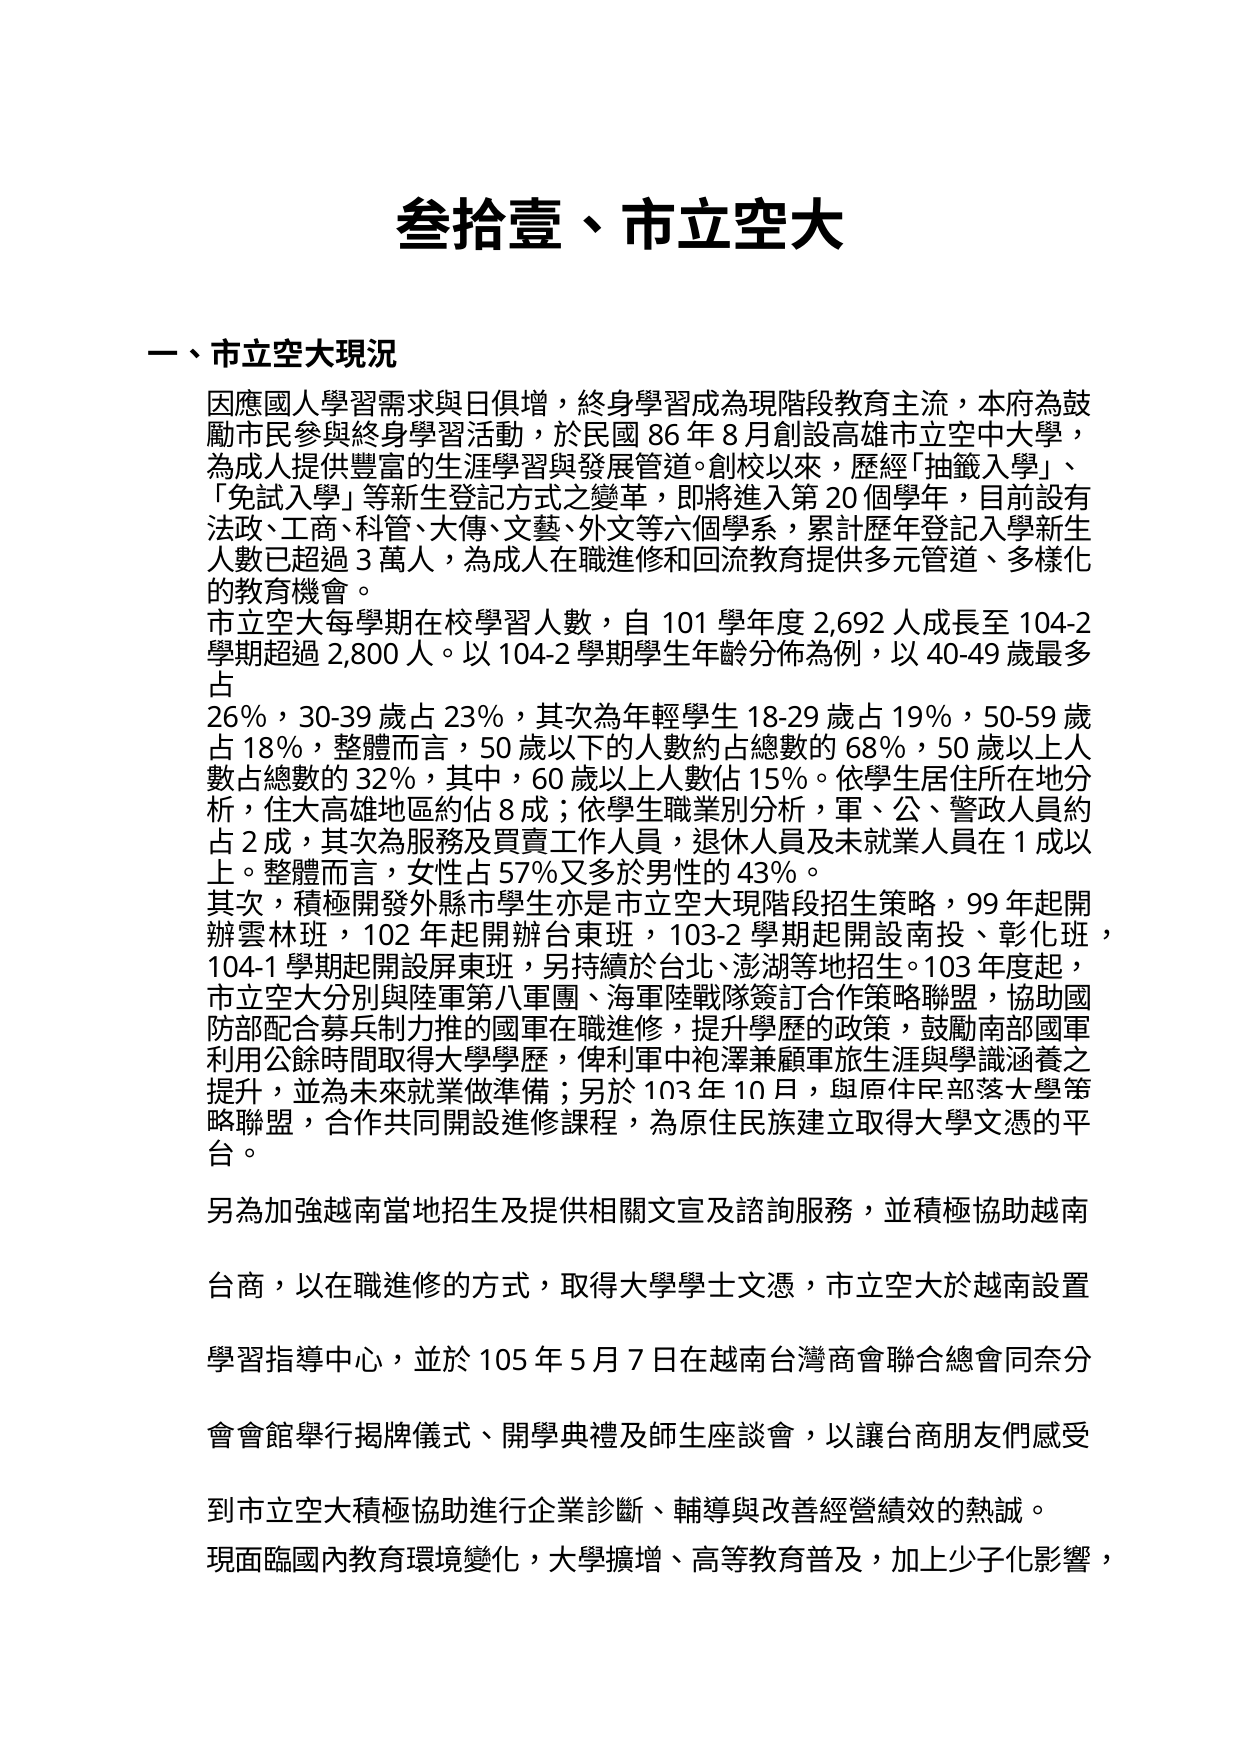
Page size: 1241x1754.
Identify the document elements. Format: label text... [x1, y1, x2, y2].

text 市立空大每學期在校學習人數，自101學年度2,692人成長至104-2學期超過2,800人。以104-2學期學生年齡分佈為例，以40-49歲最多占 [206, 608, 1092, 702]
text 26％，30-39歲占23％，其次為年輕學生18-29歲占19％，50-59歲占18％，整體而言，50歲以下的人數約占總數的68％，50歲以上人數占總數的32％，其中，60歲以上人數佔15％。依學生居住所在地分析，住大高雄地區約佔8成；依學生職業別分析，軍、公、警政人員約占2成，其次為服務及買賣工作人員，退休人員及未就業人員在1成以上。整體而言，女性占57％又多於男性的43％。 [206, 702, 1092, 889]
text 另為加強越南當地招生及提供相關文宣及諮詢服務，並積極協助越南台商，以在職進修的方式，取得大學學士文憑，市立空大於越南設置學習指導中心，並於105年5月7日在越南台灣商會聯合總會同奈分會會館舉行揭牌儀式、開學典禮及師生座談會，以讓台商朋友們感受到市立空大積極協助進行企業診斷、輔導與改善經營績效的熱誠。 [206, 1171, 1092, 1546]
text 現面臨國內教育環境變化，大學擴增、高等教育普及，加上少子化影響，各大學普遍面臨學生來源減少的情況下，市立空大學生人數仍能持續穩定成長，殊為不易，亦顯見民眾對終身學習需求若渴，結合一般傳統課室教學與數位化課程遠距教學方式，受到民眾喜愛與青睞。每學分860元的收費，彈性自主的學習方式，實用多元課程，提升教學品質，應為主因。根據學生選課分析，學生不再以取得大學學位為主，體現終身學習、學習第二專長或興趣驅使而至市立空大就學者已有增多趨勢。所以，因應知識快速發展與社會變遷，市立空大校務發展與課程內涵必須漸進轉型，不單只提供成人完成大學學位，更是提供成人具備第二專長的學習機會，規劃提升其生活素養與職場專業技能的實務取向課程，以縮短學用之間的落差。因此，積極招生、拓展生源，仍是市立空大當前校務經營最重要工作之一。 [206, 1546, 1092, 1577]
text 叁拾壹、市立空大 [148, 164, 1092, 277]
text 一、市立空大現況 [148, 314, 1092, 389]
text 其次，積極開發外縣市學生亦是市立空大現階段招生策略，99年起開辦雲林班，102年起開辦台東班，103-2學期起開設南投、彰化班，104-1學期起開設屏東班，另持續於台北、澎湖等地招生。103年度起，市立空大分別與陸軍第八軍團、海軍陸戰隊簽訂合作策略聯盟，協助國防部配合募兵制力推的國軍在職進修，提升學歷的政策，鼓勵南部國軍利用公餘時間取得大學學歷，俾利軍中袍澤兼顧軍旅生涯與學識涵養之提升，並為未來就業做準備；另於103年10月，與原住民部落大學策略聯盟，合作共同開設進修課程，為原住民族建立取得大學文憑的平台。 [206, 889, 1092, 1171]
text 因應國人學習需求與日俱增，終身學習成為現階段教育主流，本府為鼓勵市民參與終身學習活動，於民國86年8月創設高雄市立空中大學，為成人提供豐富的生涯學習與發展管道。創校以來，歷經「抽籤入學」、「免試入學」等新生登記方式之變革，即將進入第20個學年，目前設有法政、工商、科管、大傳、文藝、外文等六個學系，累計歷年登記入學新生人數已超過3萬人，為成人在職進修和回流教育提供多元管道、多樣化的教育機會。 [206, 389, 1092, 608]
